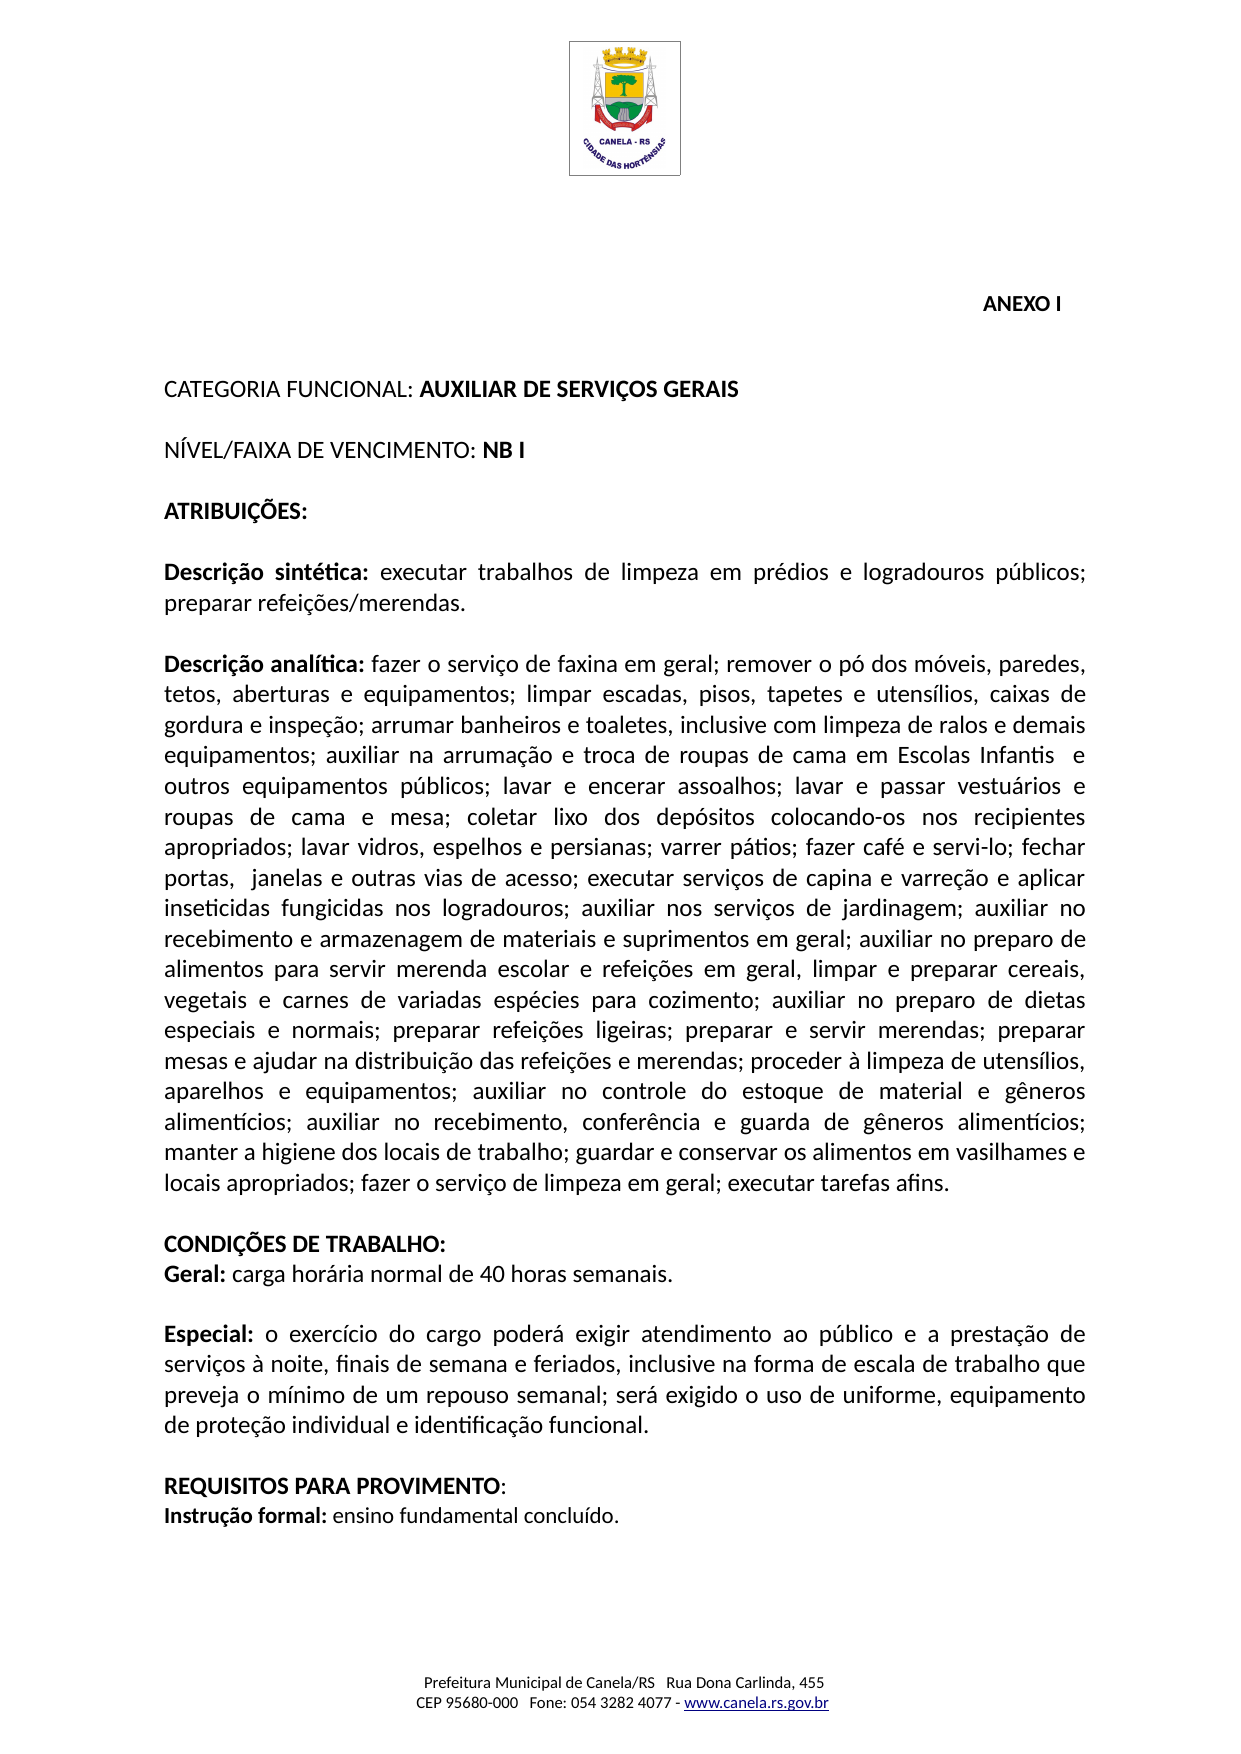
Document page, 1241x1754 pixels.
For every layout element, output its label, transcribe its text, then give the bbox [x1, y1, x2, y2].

list Descrição analítica: fazer o serviço de faxina em geral; remover o pó dos móveis, paredes, tetos, aberturas e equipamentos; limpar escadas, pisos, tapetes e utensílios, caixas de gordura e inspeção; arrumar banheiros e toaletes, inclusive com limpeza de ralos e demais equipamentos; auxiliar na arrumação e troca de roupas de cama em Escolas Infantis e outros equipamentos públicos; lavar e encerar assoalhos; lavar e passar vestuários e roupas de cama e mesa; coletar lixo dos depósitos colocando-os nos recipientes apropriados; lavar vidros, espelhos e persianas; varrer pátios; fazer café e servi-lo; fechar portas, janelas e outras vias de acesso; executar serviços de capina e varreção e aplicar inseticidas fungicidas nos logradouros; auxiliar nos serviços de jardinagem; auxiliar no recebimento e armazenagem de materiais e suprimentos em geral; auxiliar no preparo de alimentos para servir merenda escolar e refeições em geral, limpar e preparar cereais, vegetais e carnes de variadas espécies para cozimento; auxiliar no preparo de dietas especiais e normais; preparar refeições ligeiras; preparar e servir merendas; preparar mesas e ajudar na distribuição das refeições e merendas; proceder à limpeza de utensílios, aparelhos e equipamentos; auxiliar no controle do estoque de material e gêneros alimentícios; auxiliar no recebimento, conferência e guarda de gêneros alimentícios; manter a higiene dos locais de trabalho; guardar e conservar os alimentos em vasilhames e locais apropriados; fazer o serviço de limpeza em geral; executar tarefas afins. [164, 648, 1086, 1197]
text ANEXO I [162, 289, 1084, 317]
text CONDIÇÕES DE TRABALHO: [164, 1228, 1086, 1258]
text Geral: carga horária normal de 40 horas semanais. [164, 1258, 1086, 1289]
text Instrução formal: ensino fundamental concluído. [164, 1501, 1086, 1529]
text NÍVEL/FAIXA DE VENCIMENTO: NB I [164, 434, 1086, 465]
picture [583, 47, 666, 169]
text CATEGORIA FUNCIONAL: AUXILIAR DE SERVIÇOS GERAIS [164, 373, 1086, 404]
text Especial: o exercício do cargo poderá exigir atendimento ao público e a prestação de serviços à noite, finais de semana e feriados, inclusive na forma de escala de trabalho que preveja o mínimo de um repouso semanal; será exigido o uso de uniforme, equipamento de proteção individual e identificação funcional. [164, 1318, 1086, 1440]
list Descrição sintética: executar trabalhos de limpeza em prédios e logradouros públicos; preparar refeições/merendas. [164, 556, 1086, 617]
text ATRIBUIÇÕES: [164, 495, 1086, 526]
text REQUISITOS PARA PROVIMENTO: [164, 1470, 1086, 1501]
